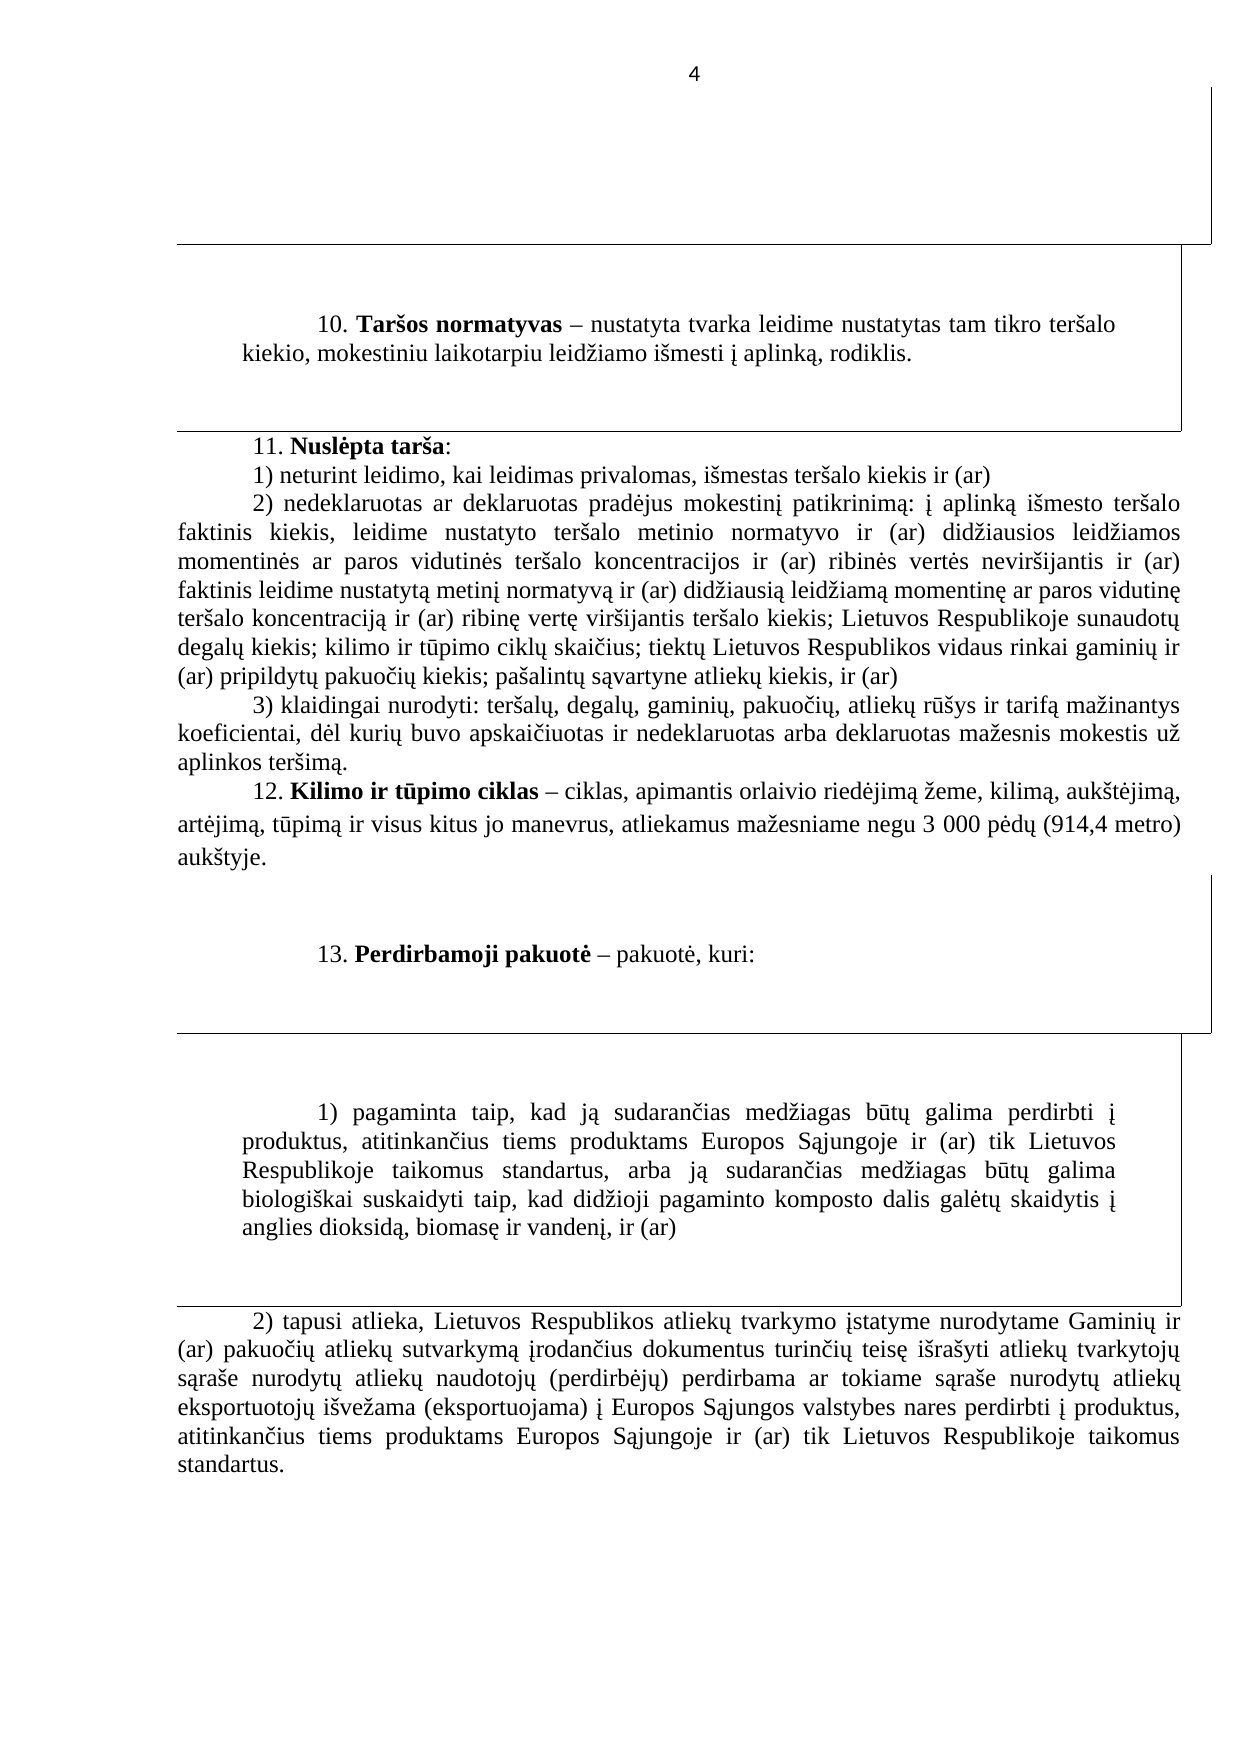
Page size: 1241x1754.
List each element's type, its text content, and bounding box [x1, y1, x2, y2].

text 2) tapusi atlieka, Lietuvos Respublikos atliekų tvarkymo įstatyme nurodytame Gaminių ir (ar) pakuočių atliekų sutvarkymą įrodančius dokumentus turinčių teisę išrašyti atliekų tvarkytojų sąraše nurodytų atliekų naudotojų (perdirbėjų) perdirbama ar tokiame sąraše nurodytų atliekų eksportuotojų išvežama (eksportuojama) į Europos Sąjungos valstybes nares perdirbti į produktus, atitinkančius tiems produktams Europos Sąjungoje ir (ar) tik Lietuvos Respublikoje taikomus standartus. [177, 1306, 1181, 1478]
text 3) klaidingai nurodyti: teršalų, degalų, gaminių, pakuočių, atliekų rūšys ir tarifą mažinantys koeficientai, dėl kurių buvo apskaičiuotas ir nedeklaruotas arba deklaruotas mažesnis mokestis už aplinkos teršimą. [177, 690, 1181, 776]
text 10. Taršos normatyvas – nustatyta tvarka leidime nustatytas tam tikro teršalo kiekio, mokestiniu laikotarpiu leidžiamo išmesti į aplinką, rodiklis. [177, 244, 1181, 431]
text 1) pagaminta taip, kad ją sudarančias medžiagas būtų galima perdirbti į produktus, atitinkančius tiems produktams Europos Sąjungoje ir (ar) tik Lietuvos Respublikoje taikomus standartus, arba ją sudarančias medžiagas būtų galima biologiškai suskaidyti taip, kad didžioji pagaminto komposto dalis galėtų skaidytis į anglies dioksidą, biomasę ir vandenį, ir (ar) [177, 1033, 1181, 1306]
text 12. Kilimo ir tūpimo ciklas – ciklas, apimantis orlaivio riedėjimą žeme, kilimą, aukštėjimą, artėjimą, tūpimą ir visus kitus jo manevrus, atliekamus mažesniame negu 3 000 pėdų (914,4 metro) aukštyje. [177, 776, 1181, 871]
text 1) neturint leidimo, kai leidimas privalomas, išmestas teršalo kiekis ir (ar) [177, 460, 1181, 488]
text 2) nedeklaruotas ar deklaruotas pradėjus mokestinį patikrinimą: į aplinką išmesto teršalo faktinis kiekis, leidime nustatyto teršalo metinio normatyvo ir (ar) didžiausios leidžiamos momentinės ar paros vidutinės teršalo koncentracijos ir (ar) ribinės vertės neviršijantis ir (ar) faktinis leidime nustatytą metinį normatyvą ir (ar) didžiausią leidžiamą momentinę ar paros vidutinę teršalo koncentraciją ir (ar) ribinę vertę viršijantis teršalo kiekis; Lietuvos Respublikoje sunaudotų degalų kiekis; kilimo ir tūpimo ciklų skaičius; tiektų Lietuvos Respublikos vidaus rinkai gaminių ir (ar) pripildytų pakuočių kiekis; pašalintų sąvartyne atliekų kiekis, ir (ar) [177, 488, 1181, 690]
text 13. Perdirbamoji pakuotė – pakuotė, kuri: [177, 875, 1211, 1033]
text 11. Nuslėpta tarša: [177, 431, 1181, 460]
